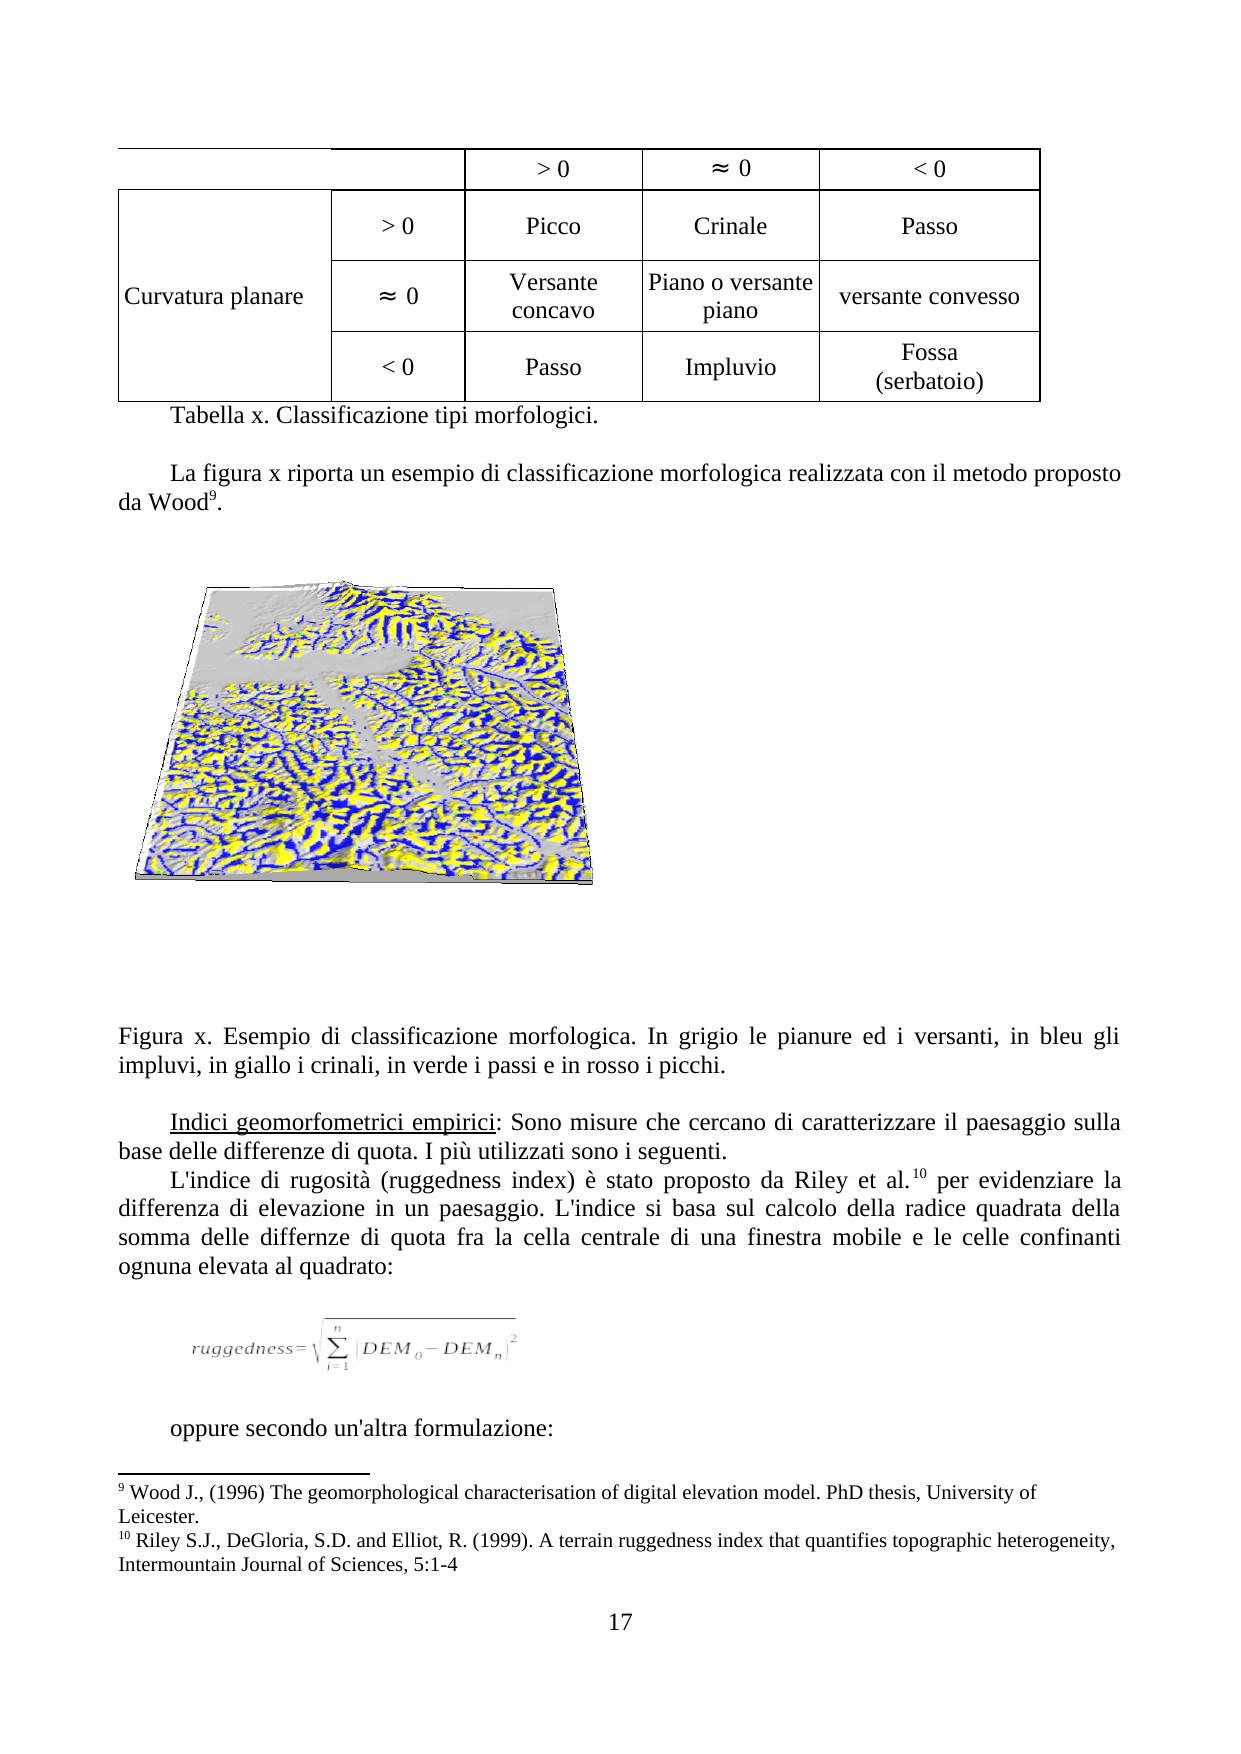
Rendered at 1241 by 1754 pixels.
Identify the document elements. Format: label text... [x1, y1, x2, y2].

table_cell ≈ 0 [332, 261, 464, 331]
table_cell [118, 149, 331, 188]
text Figura x. Esempio di classificazione morfologica. In grigio le pianure ed i versanti, in bleu gli impluvi, in giallo i crinali, in verde i passi e in rosso i picchi. [118, 1021, 1122, 1078]
table_cell Curvatura planare [119, 190, 331, 401]
text oppure secondo un'altra formulazione: [118, 1413, 1122, 1442]
table_cell < 0 [332, 332, 464, 401]
table_cell [331, 150, 464, 188]
text Wood J., (1996) The geomorphological characterisation of digital elevation model. PhD thesis, University of Leicester. [118, 1480, 1122, 1528]
table_cell > 0 [332, 191, 464, 260]
table_cell Picco [466, 191, 642, 260]
table_cell versante convesso [820, 261, 1039, 331]
text L'indice di rugosità (ruggedness index) è stato proposto da Riley et al. per evidenziare la differenza di elevazione in un paesaggio. L'indice si basa sul calcolo della radice quadrata della somma delle differnze di quota fra la cella centrale di una finestra mobile e le celle confinanti ognuna elevata al quadrato: [118, 1165, 1122, 1280]
table_cell Passo [820, 191, 1039, 260]
table_cell Crinale [643, 191, 819, 260]
table_cell Impluvio [643, 332, 819, 401]
text La figura x riporta un esempio di classificazione morfologica realizzata con il metodo proposto da Wood. [118, 458, 1122, 516]
text Indici geomorfometrici empirici: Sono misure che cercano di caratterizzare il paesaggio sulla base delle differenze di quota. I più utilizzati sono i seguenti. [118, 1107, 1122, 1165]
text Tabella x. Classificazione tipi morfologici. [118, 401, 1122, 429]
table_cell ≈ 0 [643, 150, 819, 188]
table_cell Passo [466, 332, 642, 401]
table_cell Piano o versante piano [643, 261, 819, 331]
table_cell < 0 [820, 150, 1039, 188]
table_cell Versante concavo [466, 261, 642, 331]
table_cell Fossa (serbatoio) [820, 332, 1039, 401]
table_cell > 0 [466, 150, 642, 188]
text Riley S.J., DeGloria, S.D. and Elliot, R. (1999). A terrain ruggedness index that quantifies topographic heterogeneity, Intermountain Journal of Sciences, 5:1-4 [118, 1528, 1122, 1576]
picture [134, 524, 604, 1012]
